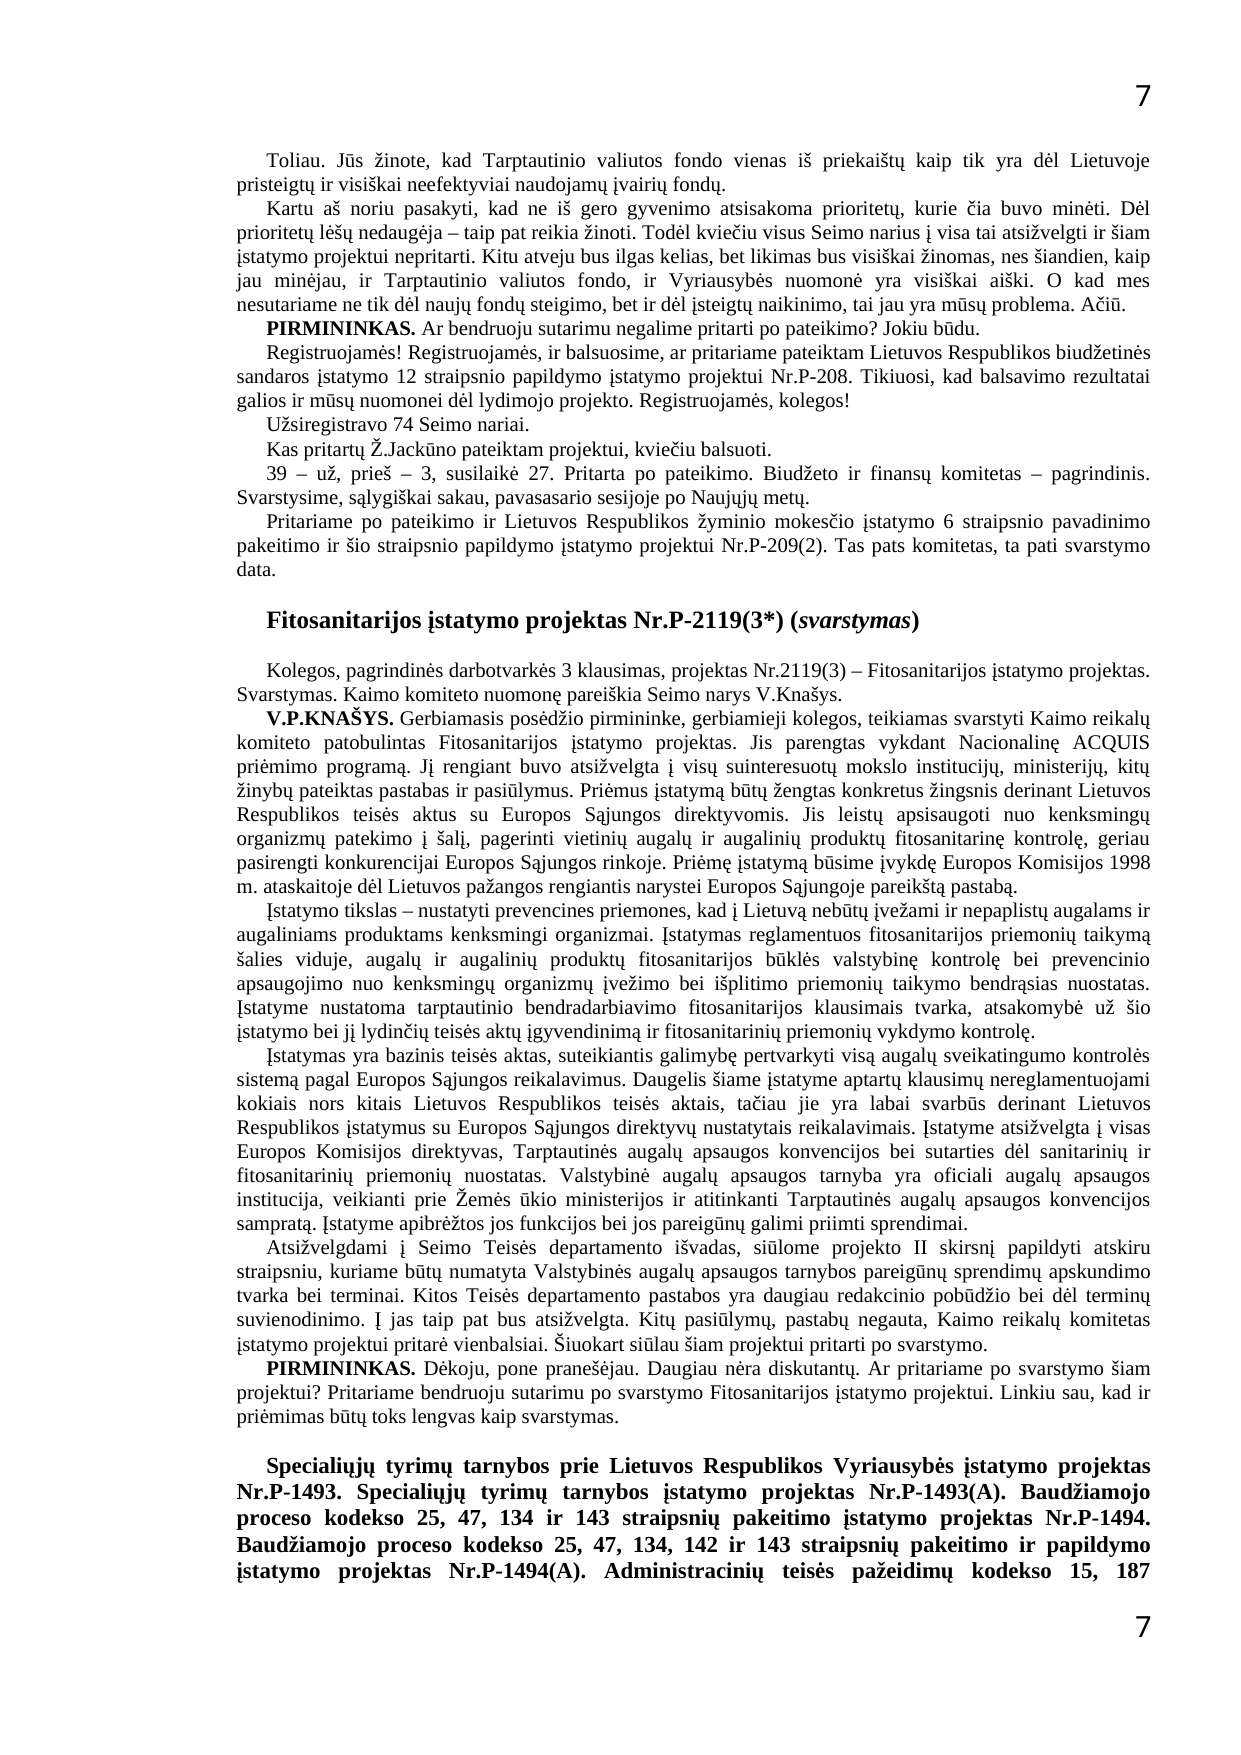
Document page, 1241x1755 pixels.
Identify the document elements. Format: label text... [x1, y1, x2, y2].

text 39 – už, prieš – 3, susilaikė 27. Pritarta po pateikimo. Biudžeto ir finansų komitetas – pagrindinis. Svarstysime, sąlygiškai sakau, pavasasario sesijoje po Naujųjų metų. [236, 461, 1152, 509]
text Kas pritartų Ž.Jackūno pateiktam projektui, kviečiu balsuoti. [236, 436, 1152, 461]
text Kartu aš noriu pasakyti, kad ne iš gero gyvenimo atsisakoma prioritetų, kurie čia buvo minėti. Dėl prioritetų lėšų nedaugėja – taip pat reikia žinoti. Todėl kviečiu visus Seimo narius į visa tai atsižvelgti ir šiam įstatymo projektui nepritarti. Kitu atveju bus ilgas kelias, bet likimas bus visiškai žinomas, nes šiandien, kaip jau minėjau, ir Tarptautinio valiutos fondo, ir Vyriausybės nuomonė yra visiškai aiški. O kad mes nesutariame ne tik dėl naujų fondų steigimo, bet ir dėl įsteigtų naikinimo, tai jau yra mūsų problema. Ačiū. [236, 196, 1152, 316]
text V.P.KNAŠYS. Gerbiamasis posėdžio pirmininke, gerbiamieji kolegos, teikiamas svarstyti Kaimo reikalų komiteto patobulintas Fitosanitarijos įstatymo projektas. Jis parengtas vykdant Nacionalinę ACQUIS priėmimo programą. Jį rengiant buvo atsižvelgta į visų suinteresuotų mokslo institucijų, ministerijų, kitų žinybų pateiktas pastabas ir pasiūlymus. Priėmus įstatymą būtų žengtas konkretus žingsnis derinant Lietuvos Respublikos teisės aktus su Europos Sąjungos direktyvomis. Jis leistų apsisaugoti nuo kenksmingų organizmų patekimo į šalį, pagerinti vietinių augalų ir augalinių produktų fitosanitarinę kontrolę, geriau pasirengti konkurencijai Europos Sąjungos rinkoje. Priėmę įstatymą būsime įvykdę Europos Komisijos 1998 m. ataskaitoje dėl Lietuvos pažangos rengiantis narystei Europos Sąjungoje pareikštą pastabą. [236, 706, 1152, 898]
text PIRMININKAS. Dėkoju, pone pranešėjau. Daugiau nėra diskutantų. Ar pritariame po svarstymo šiam projektui? Pritariame bendruoju sutarimu po svarstymo Fitosanitarijos įstatymo projektui. Linkiu sau, kad ir priėmimas būtų toks lengvas kaip svarstymas. [236, 1356, 1152, 1428]
text PIRMININKAS. Ar bendruoju sutarimu negalime pritarti po pateikimo? Jokiu būdu. [236, 316, 1152, 340]
text Fitosanitarijos įstatymo projektas Nr.P-2119(3*) (svarstymas) [236, 605, 1152, 634]
text Pritariame po pateikimo ir Lietuvos Respublikos žyminio mokesčio įstatymo 6 straipsnio pavadinimo pakeitimo ir šio straipsnio papildymo įstatymo projektui Nr.P-209(2). Tas pats komitetas, ta pati svarstymo data. [236, 509, 1152, 581]
text Kolegos, pagrindinės darbotvarkės 3 klausimas, projektas Nr.2119(3) – Fitosanitarijos įstatymo projektas. Svarstymas. Kaimo komiteto nuomonę pareiškia Seimo narys V.Knašys. [236, 658, 1152, 706]
text Registruojamės! Registruojamės, ir balsuosime, ar pritariame pateiktam Lietuvos Respublikos biudžetinės sandaros įstatymo 12 straipsnio papildymo įstatymo projektui Nr.P-208. Tikiuosi, kad balsavimo rezultatai galios ir mūsų nuomonei dėl lydimojo projekto. Registruojamės, kolegos! [236, 340, 1152, 412]
text Užsiregistravo 74 Seimo nariai. [236, 412, 1152, 436]
text Specialiųjų tyrimų tarnybos prie Lietuvos Respublikos Vyriausybės įstatymo projektas Nr.P-1493. Specialiųjų tyrimų tarnybos įstatymo projektas Nr.P-1493(A). Baudžiamojo proceso kodekso 25, 47, 134 ir 143 straipsnių pakeitimo įstatymo projektas Nr.P-1494. Baudžiamojo proceso kodekso 25, 47, 134, 142 ir 143 straipsnių pakeitimo ir papildymo įstatymo projektas Nr.P-1494(A). Administracinių teisės pažeidimų kodekso 15, 187 [236, 1452, 1152, 1583]
text Atsižvelgdami į Seimo Teisės departamento išvadas, siūlome projekto II skirsnį papildyti atskiru straipsniu, kuriame būtų numatyta Valstybinės augalų apsaugos tarnybos pareigūnų sprendimų apskundimo tvarka bei terminai. Kitos Teisės departamento pastabos yra daugiau redakcinio pobūdžio bei dėl terminų suvienodinimo. Į jas taip pat bus atsižvelgta. Kitų pasiūlymų, pastabų negauta, Kaimo reikalų komitetas įstatymo projektui pritarė vienbalsiai. Šiuokart siūlau šiam projektui pritarti po svarstymo. [236, 1235, 1152, 1356]
text Įstatymo tikslas – nustatyti prevencines priemones, kad į Lietuvą nebūtų įvežami ir nepaplistų augalams ir augaliniams produktams kenksmingi organizmai. Įstatymas reglamentuos fitosanitarijos priemonių taikymą šalies viduje, augalų ir augalinių produktų fitosanitarijos būklės valstybinę kontrolę bei prevencinio apsaugojimo nuo kenksmingų organizmų įvežimo bei išplitimo priemonių taikymo bendrąsias nuostatas. Įstatyme nustatoma tarptautinio bendradarbiavimo fitosanitarijos klausimais tvarka, atsakomybė už šio įstatymo bei jį lydinčių teisės aktų įgyvendinimą ir fitosanitarinių priemonių vykdymo kontrolę. [236, 898, 1152, 1043]
text Toliau. Jūs žinote, kad Tarptautinio valiutos fondo vienas iš priekaištų kaip tik yra dėl Lietuvoje pristeigtų ir visiškai neefektyviai naudojamų įvairių fondų. [236, 148, 1152, 196]
text Įstatymas yra bazinis teisės aktas, suteikiantis galimybę pertvarkyti visą augalų sveikatingumo kontrolės sistemą pagal Europos Sąjungos reikalavimus. Daugelis šiame įstatyme aptartų klausimų nereglamentuojami kokiais nors kitais Lietuvos Respublikos teisės aktais, tačiau jie yra labai svarbūs derinant Lietuvos Respublikos įstatymus su Europos Sąjungos direktyvų nustatytais reikalavimais. Įstatyme atsižvelgta į visas Europos Komisijos direktyvas, Tarptautinės augalų apsaugos konvencijos bei sutarties dėl sanitarinių ir fitosanitarinių priemonių nuostatas. Valstybinė augalų apsaugos tarnyba yra oficiali augalų apsaugos institucija, veikianti prie Žemės ūkio ministerijos ir atitinkanti Tarptautinės augalų apsaugos konvencijos sampratą. Įstatyme apibrėžtos jos funkcijos bei jos pareigūnų galimi priimti sprendimai. [236, 1043, 1152, 1235]
